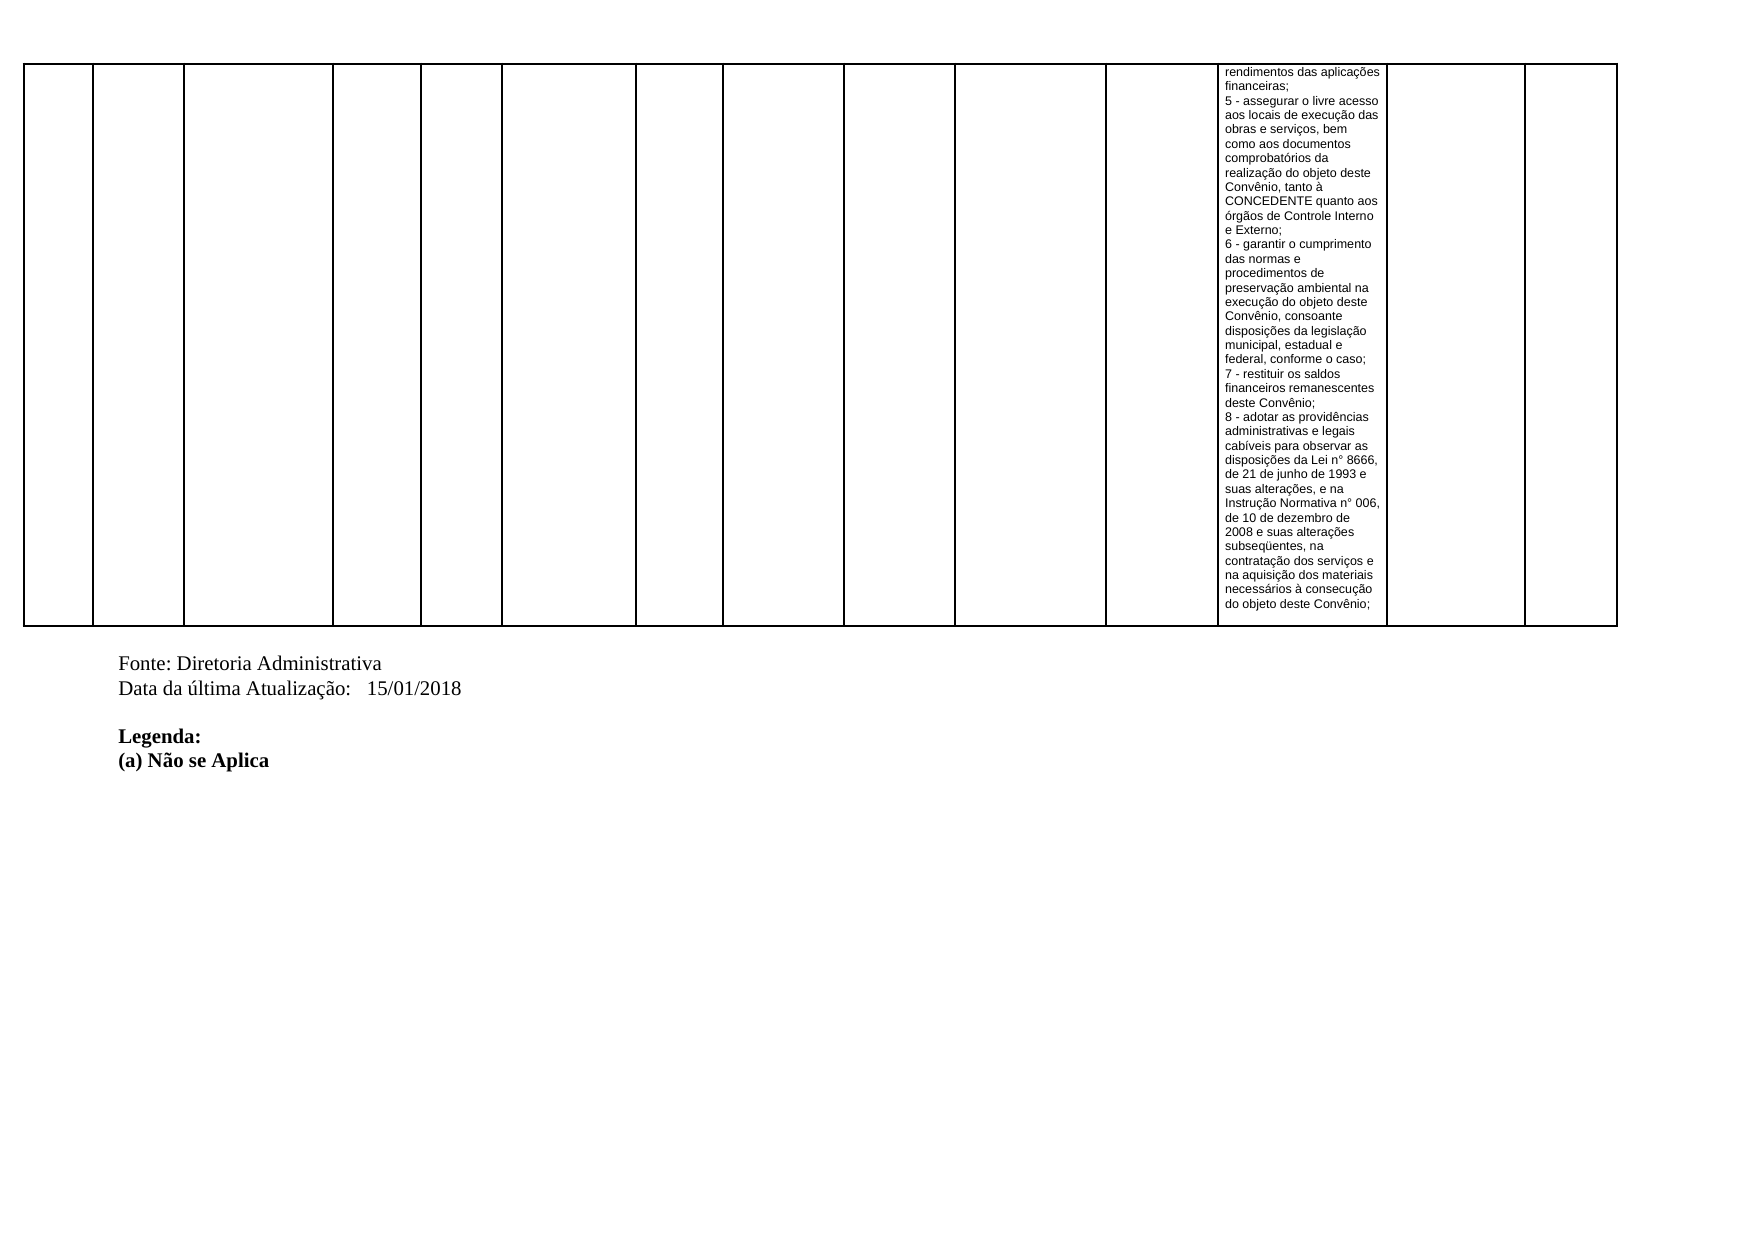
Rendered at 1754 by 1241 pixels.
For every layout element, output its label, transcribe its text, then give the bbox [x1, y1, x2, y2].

text Legenda: [118, 723, 1636, 748]
table_cell [185, 65, 332, 625]
table_cell [724, 65, 843, 625]
table_cell [422, 65, 501, 625]
table_cell [956, 65, 1105, 625]
table_cell [1107, 65, 1217, 625]
table_cell [94, 65, 183, 625]
table_cell [1388, 65, 1524, 625]
table_cell [25, 65, 92, 625]
table_cell [1526, 65, 1616, 625]
text (a) Não se Aplica [118, 748, 1636, 772]
table_cell rendimentos das aplicações financeiras; 5 - assegurar o livre acesso aos locais de execução das obras e serviços, bem como aos documentos comprobatórios da realização do objeto deste Convênio, tanto à CONCEDENTE quanto aos órgãos de Controle Interno e Externo; 6 - garantir o cumprimento das normas e procedimentos de preservação ambiental na execução do objeto deste Convênio, consoante disposições da legislação municipal, estadual e federal, conforme o caso; 7 - restituir os saldos financeiros remanescentes deste Convênio; 8 - adotar as providências administrativas e legais cabíveis para observar as disposições da Lei n° 8666, de 21 de junho de 1993 e suas alterações, e na Instrução Normativa n° 006, de 10 de dezembro de 2008 e suas alterações subseqüentes, na contratação dos serviços e na aquisição dos materiais necessários à consecução do objeto deste Convênio; [1219, 65, 1386, 625]
table_cell [334, 65, 420, 625]
table_cell [637, 65, 722, 625]
table_cell [503, 65, 635, 625]
text Data da última Atualização: 15/01/2018 [118, 675, 1636, 699]
text Fonte: Diretoria Administrativa [118, 651, 1636, 675]
table_cell [845, 65, 954, 625]
